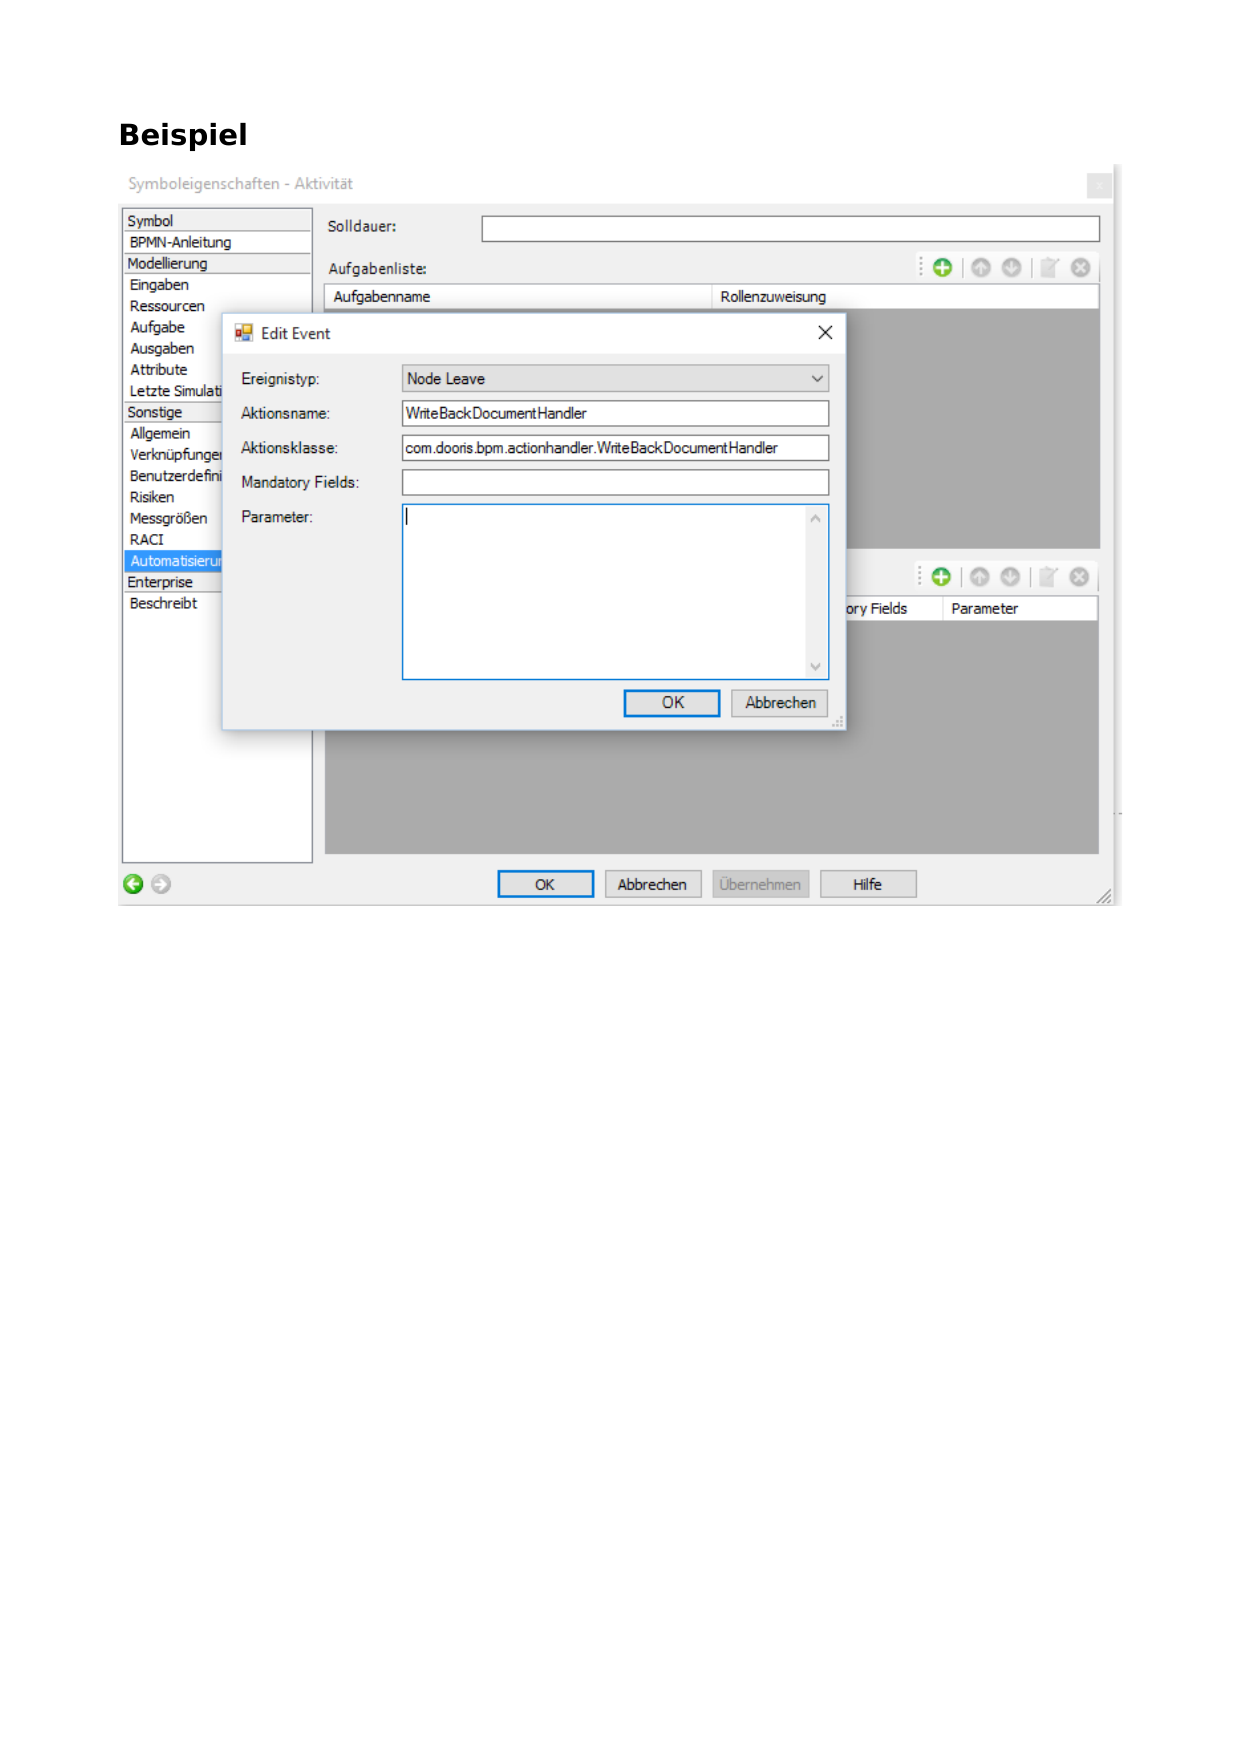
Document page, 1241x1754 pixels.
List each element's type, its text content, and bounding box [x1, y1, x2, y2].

picture [118, 164, 1123, 906]
subtitle Beispiel [118, 118, 1122, 152]
